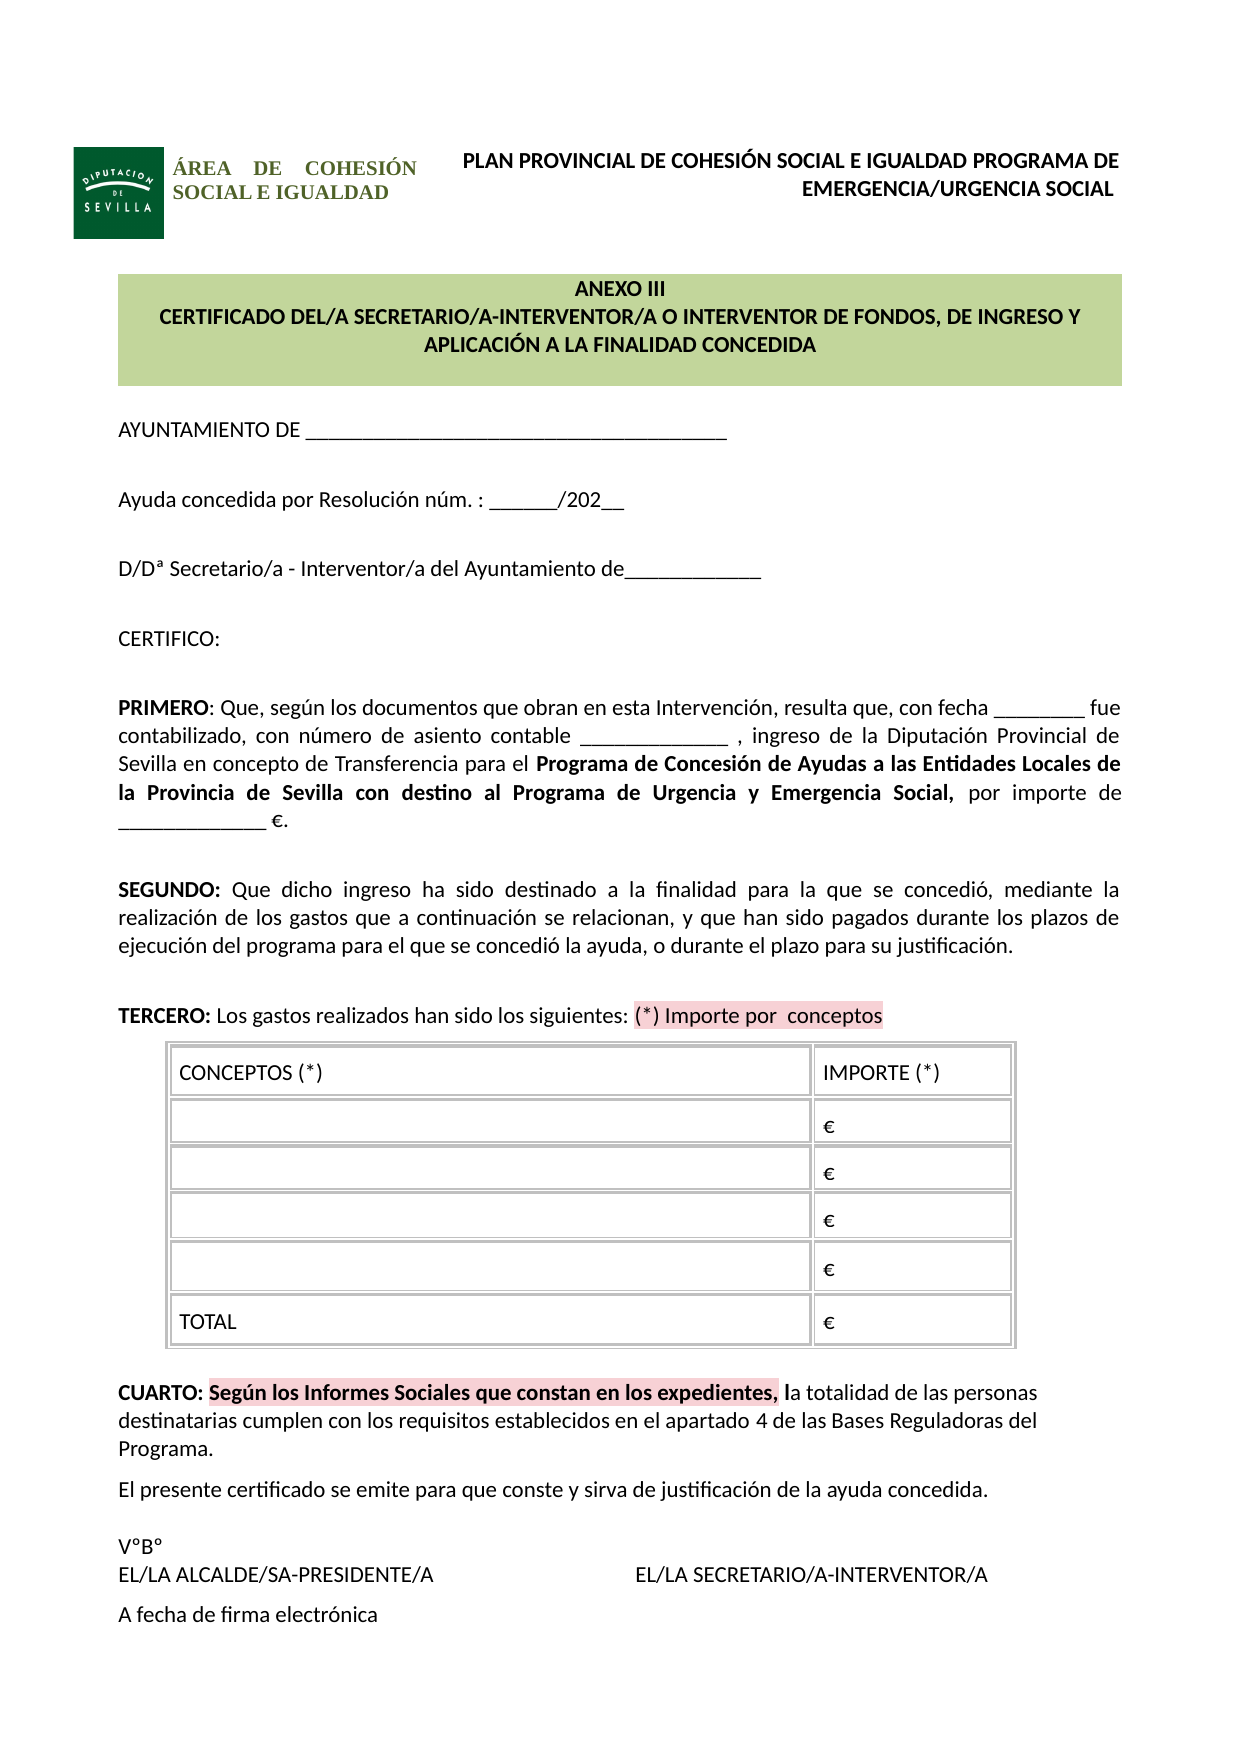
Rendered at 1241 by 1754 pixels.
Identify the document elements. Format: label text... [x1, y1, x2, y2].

text TERCERO: Los gastos realizados han sido los siguientes: (*) Importe por conceptos [118, 1001, 1122, 1029]
table_cell TOTAL [172, 1296, 809, 1343]
table_cell € [815, 1296, 1010, 1343]
table_cell [172, 1101, 809, 1141]
text CERTIFICADO DEL/A SECRETARIO/A-INTERVENTOR/A O INTERVENTOR DE FONDOS, DE INGRESO Y APLICACIÓN A LA FINALIDAD CONCEDIDA [118, 302, 1122, 358]
table_cell [172, 1194, 809, 1237]
table_cell € [815, 1148, 1010, 1188]
table_cell € [815, 1194, 1010, 1237]
text A fecha de firma electrónica [118, 1600, 1122, 1628]
table_cell [172, 1148, 809, 1188]
text Ayuda concedida por Resolución núm. : ______/202__ [118, 485, 1122, 513]
table_cell € [815, 1243, 1010, 1290]
text VºBº [118, 1532, 1122, 1560]
text AYUNTAMIENTO DE _____________________________________ [118, 415, 1122, 443]
text CUARTO: Según los Informes Sociales que constan en los expedientes, la totalidad de las personas destinatarias cumplen con los requisitos establecidos en el apartado 4 de las Bases Reguladoras del Programa. [118, 1378, 1122, 1462]
text El presente certificado se emite para que conste y sirva de justificación de la ayuda concedida. [118, 1475, 1122, 1503]
table_header PLAN PROVINCIAL DE COHESIÓN SOCIAL E IGUALDAD PROGRAMA DE EMERGENCIA/URGENCIA SOCIAL [443, 146, 1130, 246]
table_header IMPORTE (*) [815, 1048, 1010, 1094]
table_cell € [815, 1101, 1010, 1141]
text ANEXO III [118, 274, 1122, 302]
text CERTIFICO: [118, 624, 1122, 652]
text D/Dª Secretario/a - Interventor/a del Ayuntamiento de____________ [118, 554, 1122, 582]
table_cell [172, 1243, 809, 1290]
text EL/LA ALCALDE/SA-PRESIDENTE/A EL/LA SECRETARIO/A-INTERVENTOR/A [118, 1560, 1122, 1588]
text SEGUNDO: Que dicho ingreso ha sido destinado a la finalidad para la que se concedió, mediante la realización de los gastos que a continuación se relacionan, y que han sido pagados durante los plazos de ejecución del programa para el que se concedió la ayuda, o durante el plazo para su justificación. [118, 875, 1122, 959]
table_header CONCEPTOS (*) [172, 1048, 809, 1094]
picture [73, 146, 164, 240]
table_header [74, 146, 443, 246]
text PRIMERO: Que, según los documentos que obran en esta Intervención, resulta que, con fecha ________ fue contabilizado, con número de asiento contable _____________ , ingreso de la Diputación Provincial de Sevilla en concepto de Transferencia para el Programa de Concesión de Ayudas a las Entidades Locales de la Provincia de Sevilla con destino al Programa de Urgencia y Emergencia Social, por importe de _____________ €. [118, 693, 1122, 834]
